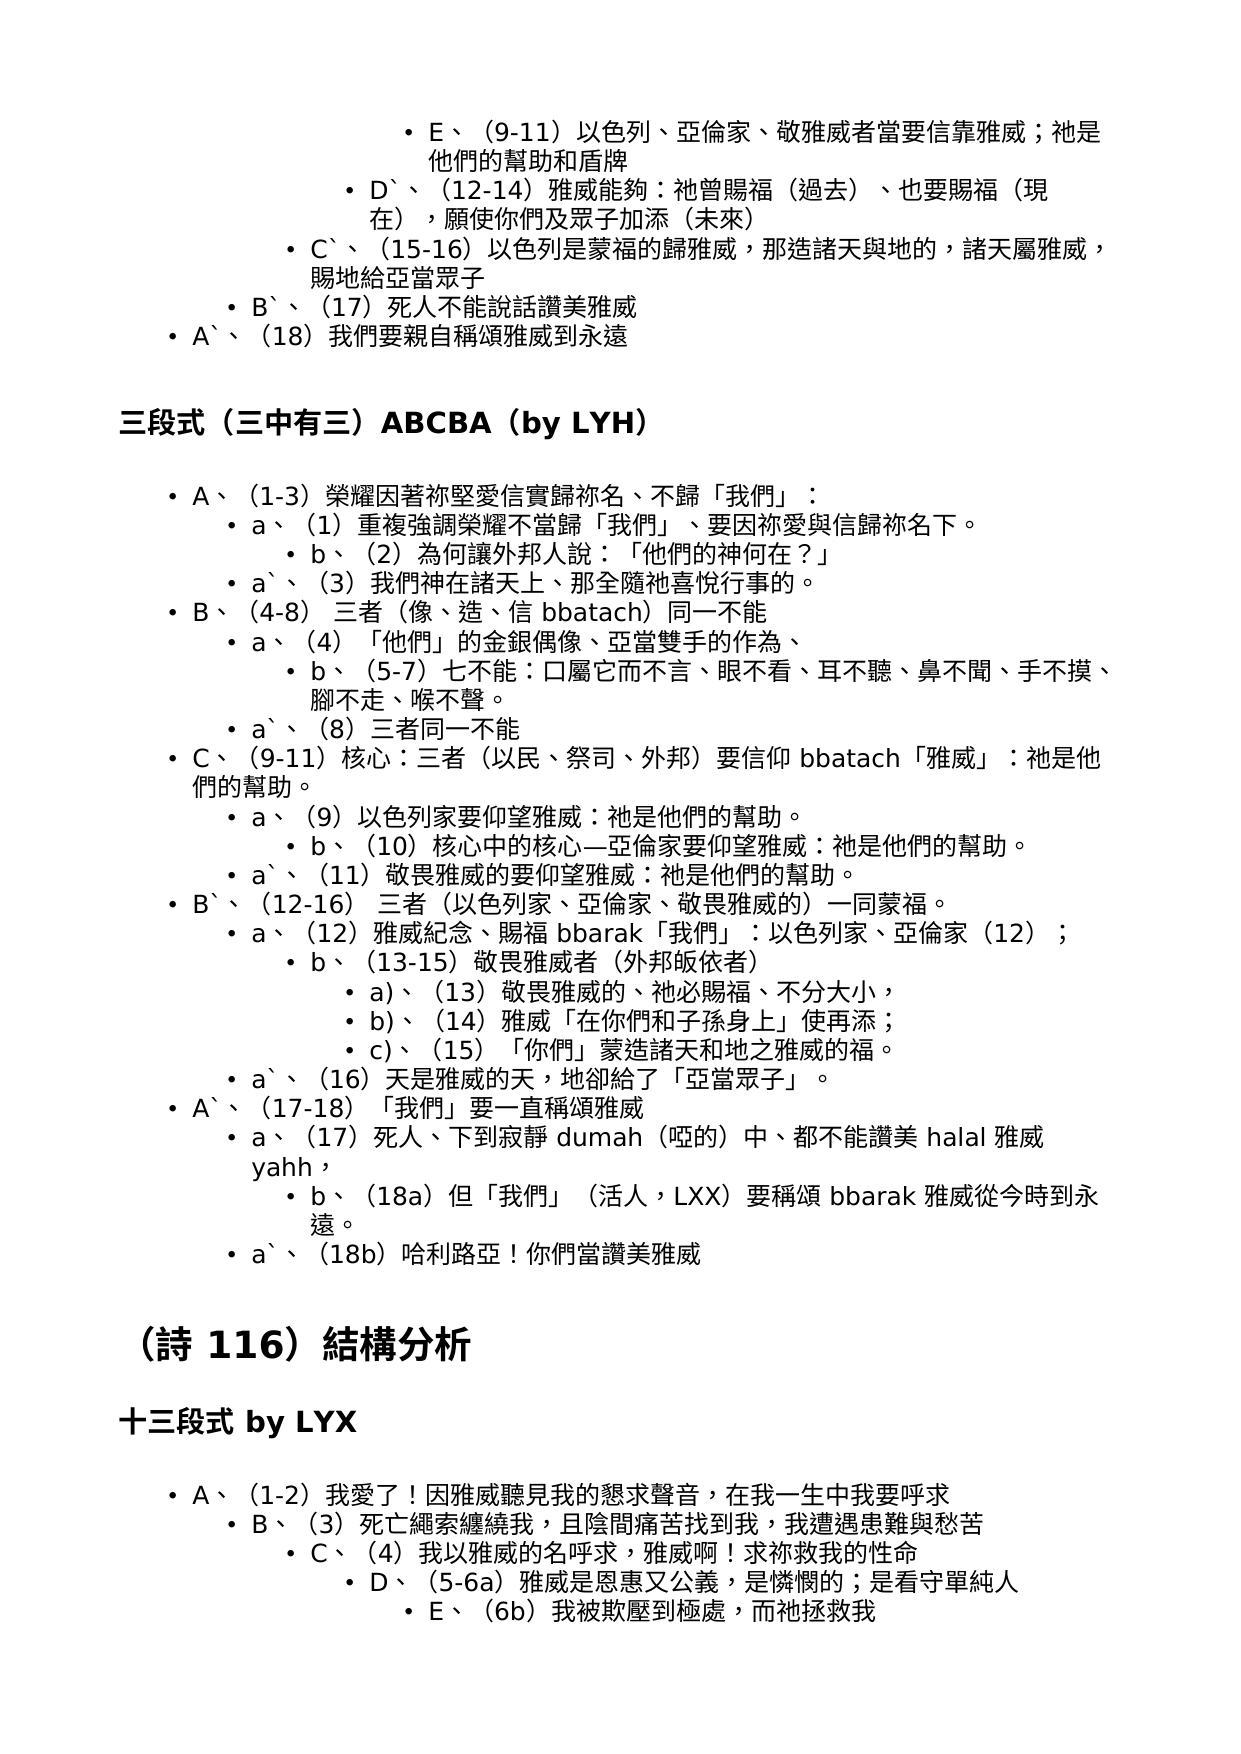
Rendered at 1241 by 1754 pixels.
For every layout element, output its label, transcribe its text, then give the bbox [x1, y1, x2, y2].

list B`、（17）死人不能說話讚美雅威 [236, 293, 1122, 322]
list b、（18a）但「我們」（活人，LXX）要稱頌 bbarak 雅威從今時到永遠。 [295, 1182, 1122, 1240]
list a`、（3）我們神在諸天上、那全隨祂喜悅行事的。 [236, 569, 1122, 598]
list a`、（18b）哈利路亞！你們當讚美雅威 [236, 1240, 1122, 1269]
subtitle 十三段式 by LYX [118, 1405, 1122, 1439]
list b、（2）為何讓外邦人說：「他們的神何在？」 [295, 540, 1122, 569]
list a`、（8）三者同一不能 [236, 715, 1122, 744]
subtitle 三段式（三中有三）ABCBA（by LYH） [118, 406, 1122, 440]
list a、（12）雅威紀念、賜福 bbarak「我們」：以色列家、亞倫家（12）； [236, 919, 1122, 948]
list A、（1-2）我愛了！因雅威聽見我的懇求聲音，在我一生中我要呼求 [177, 1481, 1122, 1510]
list c)、（15）「你們」蒙造諸天和地之雅威的福。 [354, 1036, 1122, 1065]
list A、（1-3）榮耀因著祢堅愛信實歸祢名、不歸「我們」： [177, 482, 1122, 511]
subtitle （詩 116）結構分析 [118, 1324, 1122, 1367]
list D`、（12-14）雅威能夠：祂曾𧶽福（過去）、也要賜福（現在），願使你們及眾子加添（未來） [354, 176, 1122, 235]
list C、（9-11）核心：三者（以民、祭司、外邦）要信仰 bbatach「雅威」：祂是他們的幫助。 [177, 744, 1122, 803]
list b、（5-7）七不能：口屬它而不言、眼不看、耳不聽、鼻不聞、手不摸、腳不走、喉不聲。 [295, 657, 1122, 715]
list C`、（15-16）以色列是蒙福的歸雅威，那造諸天與地的，諸天屬雅威，賜地給亞當眾子 [295, 235, 1122, 293]
list a`、（11）敬畏雅威的要仰望雅威：祂是他們的幫助。 [236, 861, 1122, 890]
list B、（3）死亡繩索纏繞我，且陰間痛苦找到我，我遭遇患難與愁苦 [236, 1510, 1122, 1539]
list a`、（16）天是雅威的天，地卻給了「亞當眾子」。 [236, 1065, 1122, 1094]
list b、（10）核心中的核心—亞倫家要仰望雅威：祂是他們的幫助。 [295, 832, 1122, 861]
list D、（5-6a）雅威是恩惠又公義，是憐憫的；是看守單純人 [354, 1568, 1122, 1598]
list E、（9-11）以色列、亞倫家、敬雅威者當要信靠雅威；祂是他們的幫助和盾牌 [413, 118, 1122, 176]
list E、（6b）我被欺壓到極處，而祂拯救我 [413, 1598, 1122, 1627]
list B`、（12-16） 三者（以色列家、亞倫家、敬畏雅威的）一同蒙福。 [177, 890, 1122, 919]
list a、（9）以色列家要仰望雅威：祂是他們的幫助。 [236, 803, 1122, 832]
list A`、（18）我們要親自稱頌雅威到永遠 [177, 322, 1122, 351]
list a)、（13）敬畏雅威的、祂必賜福、不分大小， [354, 978, 1122, 1007]
list A`、（17-18）「我們」要一直稱頌雅威 [177, 1094, 1122, 1123]
list C、（4）我以雅威的名呼求，雅威啊！求祢救我的性命 [295, 1539, 1122, 1568]
list a、（1）重複強調榮耀不當歸「我們」、要因祢愛與信歸祢名下。 [236, 511, 1122, 540]
list b)、（14）雅威「在你們和子孫身上」使再添； [354, 1007, 1122, 1036]
list B、（4-8） 三者（像、造、信 bbatach）同一不能 [177, 598, 1122, 628]
list b、（13-15）敬畏雅威者（外邦皈依者） [295, 948, 1122, 978]
list a、（4）「他們」的金銀偶像、亞當雙手的作為、 [236, 628, 1122, 657]
list a、（17）死人、下到寂靜 dumah（啞的）中、都不能讚美 halal 雅威 yahh， [236, 1123, 1122, 1182]
